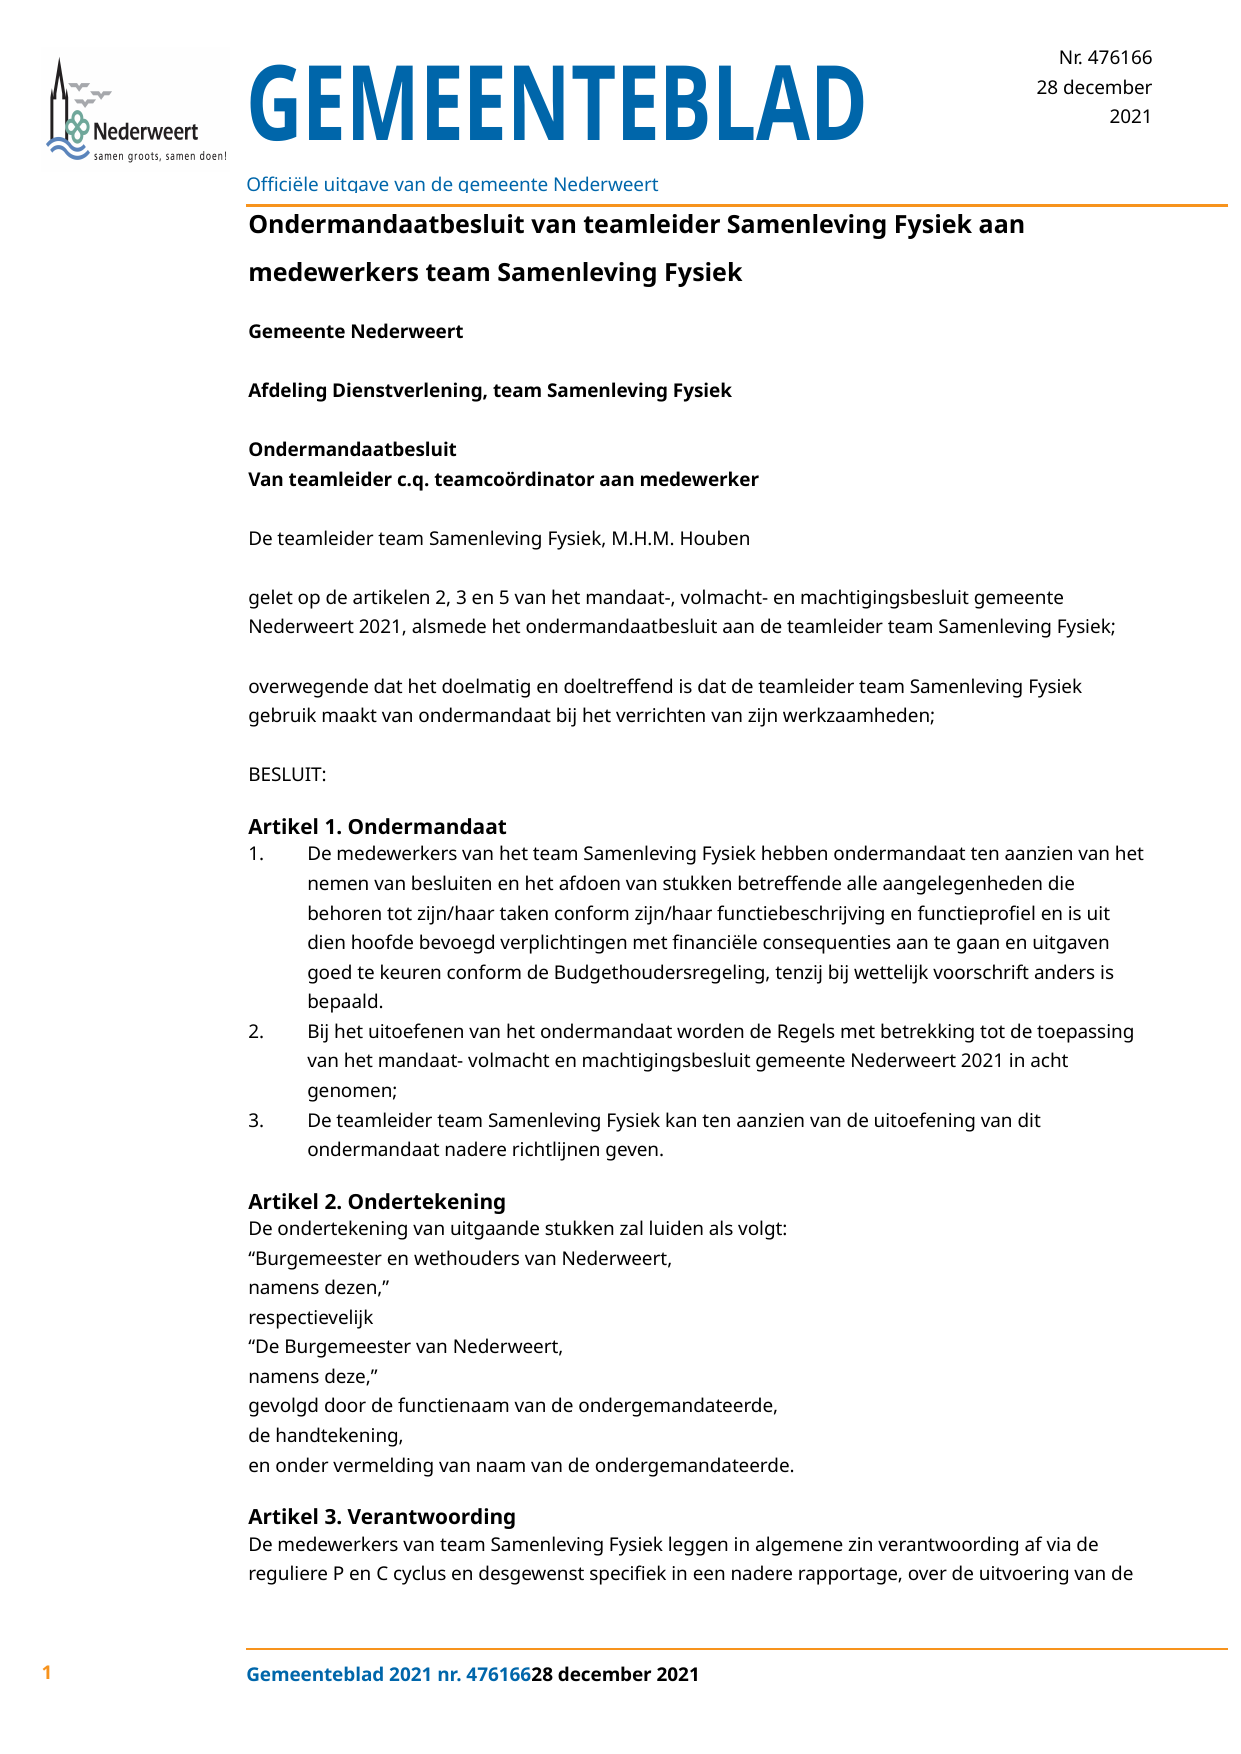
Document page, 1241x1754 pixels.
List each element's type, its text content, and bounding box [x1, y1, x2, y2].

list De medewerkers van het team Samenleving Fysiek hebben ondermandaat ten aanzien van het nemen van besluiten en het afdoen van stukken betreffende alle aangelegenheden die behoren tot zijn/haar taken conform zijn/haar functiebeschrijving en functieprofiel en is uit dien hoofde bevoegd verplichtingen met financiële consequenties aan te gaan en uitgaven goed te keuren conform de Budgethoudersregeling, tenzij bij wettelijk voorschrift anders is bepaald. [248, 841, 1152, 1014]
text namens dezen,” [248, 1274, 1152, 1300]
text De teamleider team Samenleving Fysiek, M.H.M. Houben [248, 525, 1152, 551]
text respectievelijk [248, 1304, 1152, 1330]
text en onder vermelding van naam van de ondergemandateerde. [248, 1452, 1152, 1478]
list De teamleider team Samenleving Fysiek kan ten aanzien van de uitoefening van dit ondermandaat nadere richtlijnen geven. [248, 1107, 1152, 1162]
text “Burgemeester en wethouders van Nederweert, [248, 1245, 1152, 1271]
picture [41, 47, 231, 172]
text Afdeling Dienstverlening, team Samenleving Fysiek [248, 377, 1152, 403]
text De ondertekening van uitgaande stukken zal luiden als volgt: [248, 1215, 1152, 1241]
text Artikel 2. Ondertekening [248, 1187, 1152, 1215]
text “De Burgemeester van Nederweert, [248, 1333, 1152, 1359]
list Bij het uitoefenen van het ondermandaat worden de Regels met betrekking tot de toepassing van het mandaat- volmacht en machtigingsbesluit gemeente Nederweert 2021 in acht genomen; [248, 1018, 1152, 1103]
text BESLUIT: [248, 762, 1152, 787]
text Artikel 3. Verantwoording [248, 1502, 1152, 1531]
text gevolgd door de functienaam van de ondergemandateerde, [248, 1393, 1152, 1418]
text namens deze,” [248, 1363, 1152, 1389]
text Van teamleider c.q. teamcoördinator aan medewerker [248, 466, 1152, 492]
text Ondermandaatbesluit [248, 436, 1152, 462]
text gelet op de artikelen 2, 3 en 5 van het mandaat-, volmacht- en machtigingsbesluit gemeente Nederweert 2021, alsmede het ondermandaatbesluit aan de teamleider team Samenleving Fysiek; [248, 584, 1152, 639]
text De medewerkers van team Samenleving Fysiek leggen in algemene zin verantwoording af via de reguliere P en C cyclus en desgewenst specifiek in een nadere rapportage, over de uitvoering van de [248, 1531, 1152, 1586]
text Ondermandaatbesluit van teamleider Samenleving Fysiek aan medewerkers team Samenleving Fysiek [248, 207, 1152, 288]
text Artikel 1. Ondermandaat [248, 812, 1152, 841]
text Gemeente Nederweert [248, 318, 1152, 344]
text de handtekening, [248, 1422, 1152, 1448]
text overwegende dat het doelmatig en doeltreffend is dat de teamleider team Samenleving Fysiek gebruik maakt van ondermandaat bij het verrichten van zijn werkzaamheden; [248, 673, 1152, 728]
